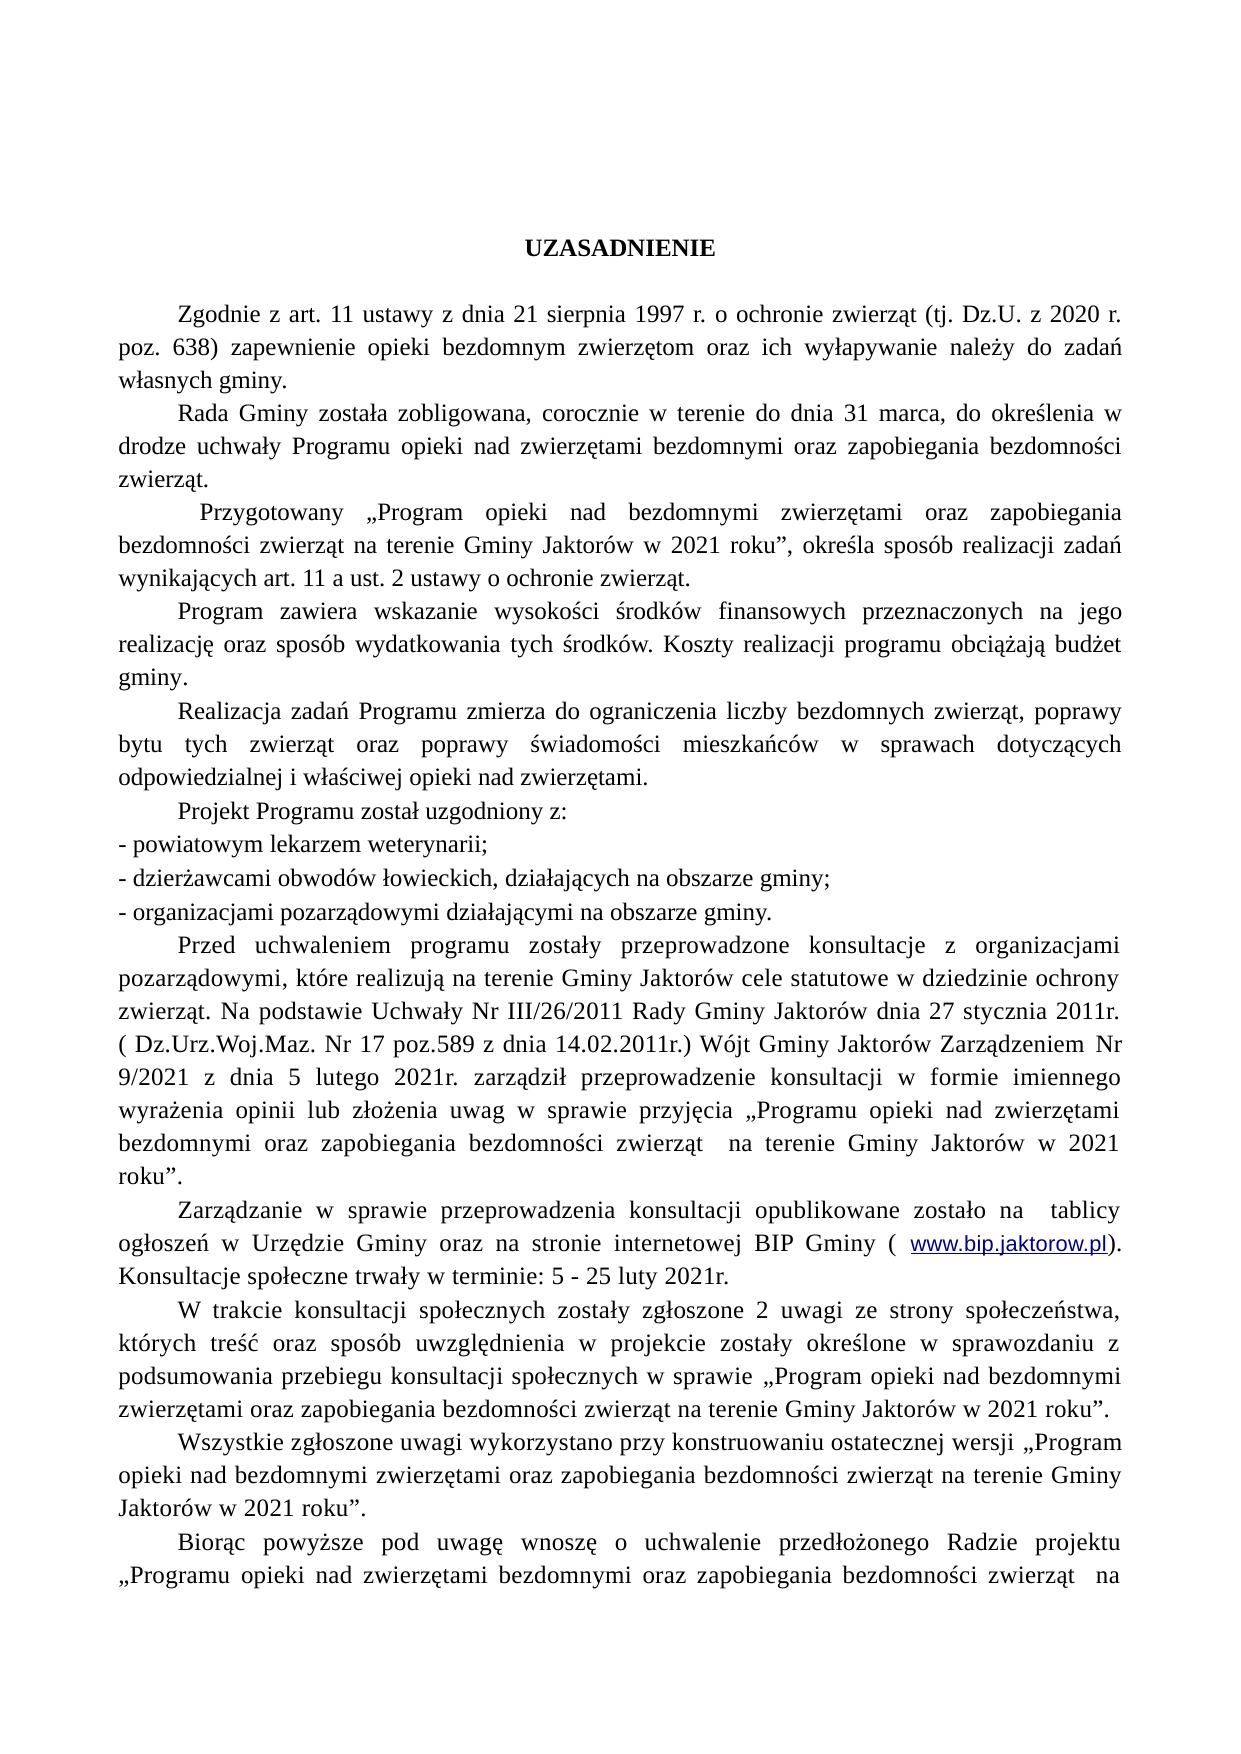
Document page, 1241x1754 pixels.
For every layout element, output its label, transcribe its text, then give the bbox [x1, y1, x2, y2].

text - organizacjami pozarządowymi działającymi na obszarze gminy. [118, 897, 1122, 925]
text Wszystkie zgłoszone uwagi wykorzystano przy konstruowaniu ostatecznej wersji „Program opieki nad bezdomnymi zwierzętami oraz zapobiegania bezdomności zwierząt na terenie Gminy Jaktorów w 2021 roku”. [118, 1427, 1122, 1522]
text Rada Gminy została zobligowana, corocznie w terenie do dnia 31 marca, do określenia w drodze uchwały Programu opieki nad zwierzętami bezdomnymi oraz zapobiegania bezdomności zwierząt. [118, 398, 1122, 493]
text Zgodnie z art. 11 ustawy z dnia 21 sierpnia 1997 r. o ochronie zwierząt (tj. Dz.U. z 2020 r. poz. 638) zapewnienie opieki bezdomnym zwierzętom oraz ich wyłapywanie należy do zadań własnych gminy. [118, 299, 1122, 394]
text W trakcie konsultacji społecznych zostały zgłoszone 2 uwagi ze strony społeczeństwa, których treść oraz sposób uwzględnienia w projekcie zostały określone w sprawozdaniu z podsumowania przebiegu konsultacji społecznych w sprawie „Program opieki nad bezdomnymi zwierzętami oraz zapobiegania bezdomności zwierząt na terenie Gminy Jaktorów w 2021 roku”. [118, 1295, 1122, 1423]
text Program zawiera wskazanie wysokości środków finansowych przeznaczonych na jego realizację oraz sposób wydatkowania tych środków. Koszty realizacji programu obciążają budżet gminy. [118, 596, 1122, 691]
text Projekt Programu został uzgodniony z: [118, 796, 1122, 824]
text - dzierżawcami obwodów łowieckich, działających na obszarze gminy; [118, 863, 1122, 892]
text Przygotowany „Program opieki nad bezdomnymi zwierzętami oraz zapobiegania bezdomności zwierząt na terenie Gminy Jaktorów w 2021 roku”, określa sposób realizacji zadań wynikających art. 11 a ust. 2 ustawy o ochronie zwierząt. [118, 497, 1122, 592]
text Realizacja zadań Programu zmierza do ograniczenia liczby bezdomnych zwierząt, poprawy bytu tych zwierząt oraz poprawy świadomości mieszkańców w sprawach dotyczących odpowiedzialnej i właściwej opieki nad zwierzętami. [118, 696, 1122, 791]
text Biorąc powyższe pod uwagę wnoszę o uchwalenie przedłożonego Radzie projektu „Programu opieki nad zwierzętami bezdomnymi oraz zapobiegania bezdomności zwierząt na [118, 1527, 1122, 1589]
text Zarządzanie w sprawie przeprowadzenia konsultacji opublikowane zostało na tablicy ogłoszeń w Urzędzie Gminy oraz na stronie internetowej BIP Gminy ( www.bip.jaktorow.pl). Konsultacje społeczne trwały w terminie: 5 - 25 luty 2021r. [118, 1195, 1122, 1290]
text - powiatowym lekarzem weterynarii; [118, 829, 1122, 858]
text Przed uchwaleniem programu zostały przeprowadzone konsultacje z organizacjami pozarządowymi, które realizują na terenie Gminy Jaktorów cele statutowe w dziedzinie ochrony zwierząt. Na podstawie Uchwały Nr III/26/2011 Rady Gminy Jaktorów dnia 27 stycznia 2011r. ( Dz.Urz.Woj.Maz. Nr 17 poz.589 z dnia 14.02.2011r.) Wójt Gminy Jaktorów Zarządzeniem Nr 9/2021 z dnia 5 lutego 2021r. zarządził przeprowadzenie konsultacji w formie imiennego wyrażenia opinii lub złożenia uwag w sprawie przyjęcia „Programu opieki nad zwierzętami bezdomnymi oraz zapobiegania bezdomności zwierząt na terenie Gminy Jaktorów w 2021 roku”. [118, 930, 1122, 1190]
text UZASADNIENIE [118, 233, 1122, 262]
